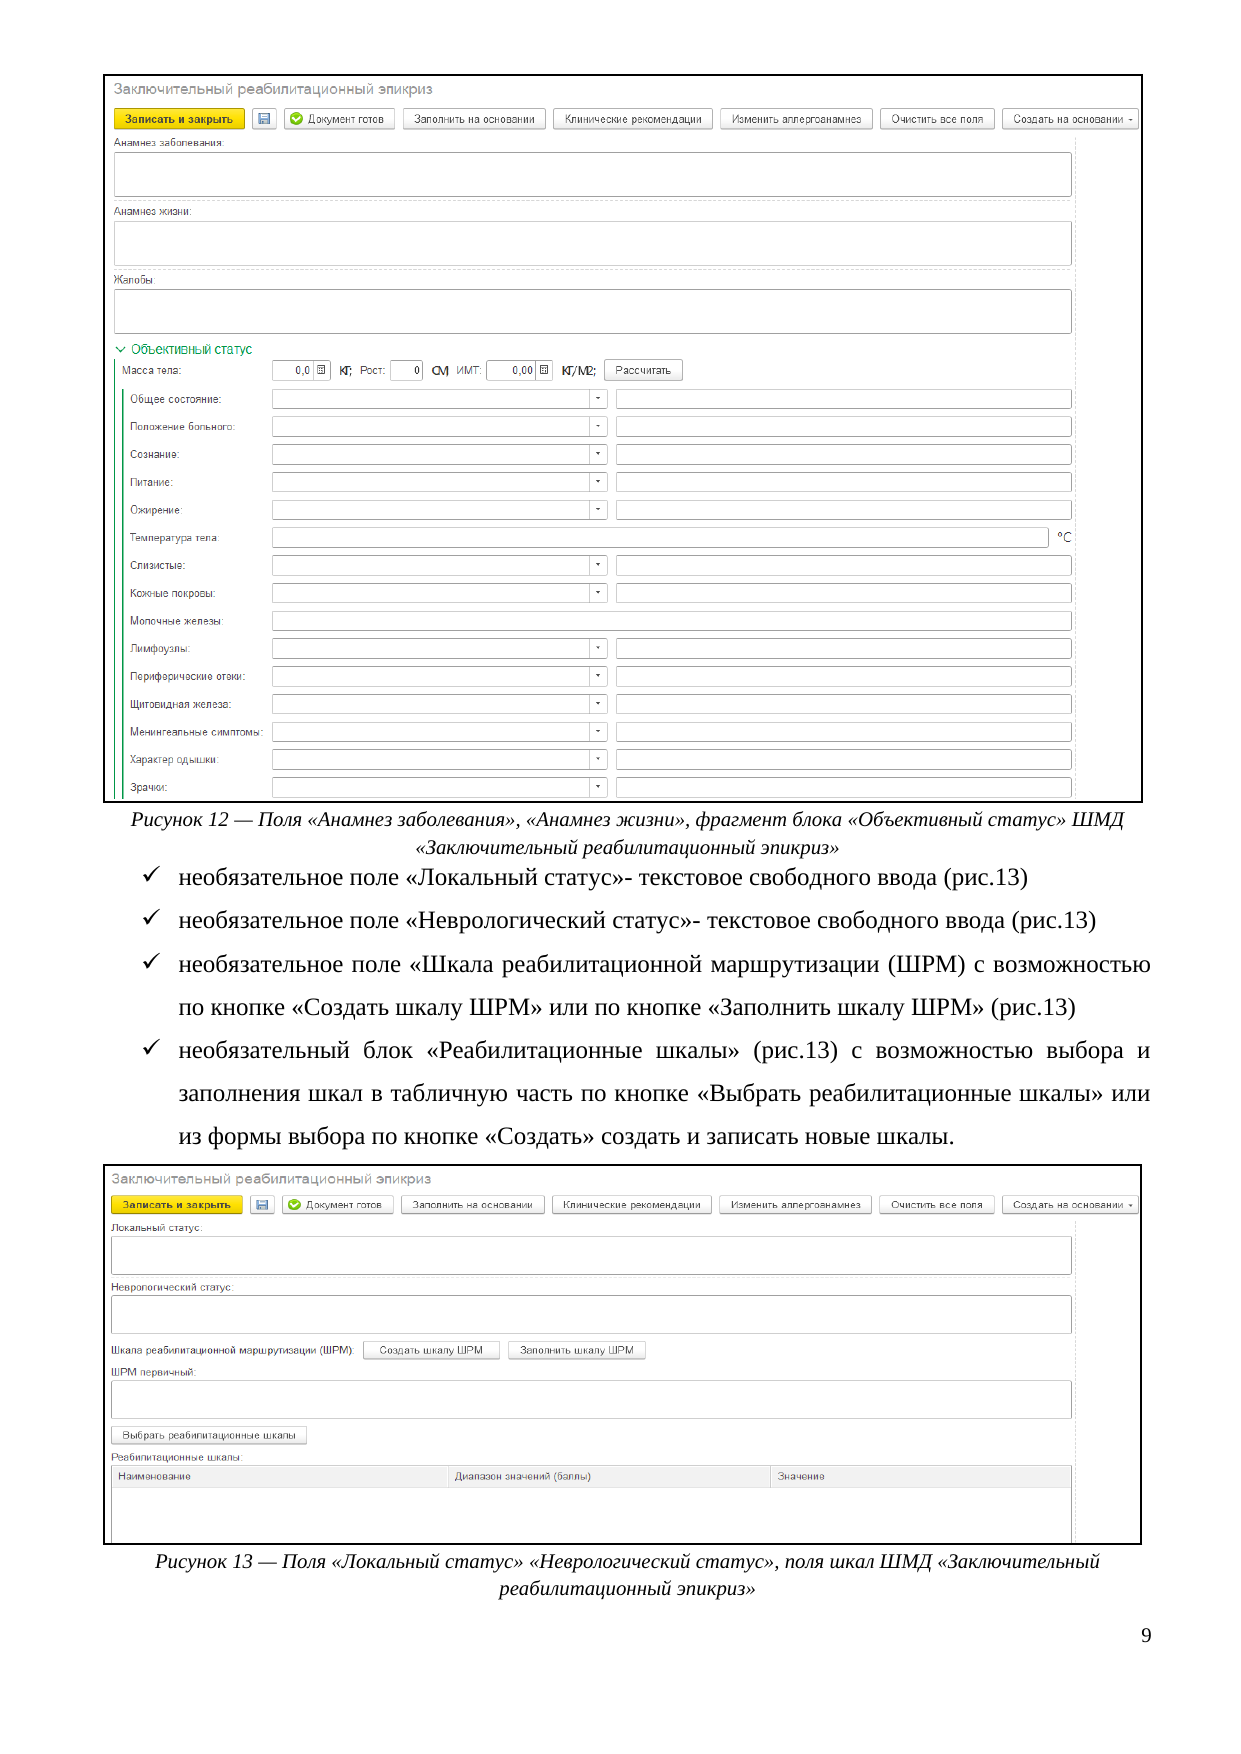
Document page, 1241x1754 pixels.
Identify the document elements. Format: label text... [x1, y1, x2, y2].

list необязательный блок «Реабилитационные шкалы» (рис.13) с возможностью выбора и заполнения шкал в табличную часть по кнопке «Выбрать реабилитационные шкалы» или из формы выбора по кнопке «Создать» создать и записать новые шкалы. [141, 1035, 1152, 1150]
picture [105, 1166, 1140, 1543]
text Рисунок 13 — Поля «Локальный статус» «Неврологический статус», поля шкал ШМД «Заключительный реабилитационный эпикриз» [103, 1549, 1152, 1600]
text Рисунок 12 — Поля «Анамнез заболевания», «Анамнез жизни», фрагмент блока «Объективный статус» ШМД «Заключительный реабилитационный эпикриз» [103, 807, 1152, 859]
list необязательное поле «Шкала реабилитационной маршрутизации (ШРМ) с возможностью по кнопке «Создать шкалу ШРМ» или по кнопке «Заполнить шкалу ШРМ» (рис.13) [141, 949, 1152, 1021]
picture [105, 76, 1141, 801]
list необязательное поле «Неврологический статус»- текстовое свободного ввода (рис.13) [141, 906, 1152, 934]
list необязательное поле «Локальный статус»- текстовое свободного ввода (рис.13) [141, 862, 1152, 891]
